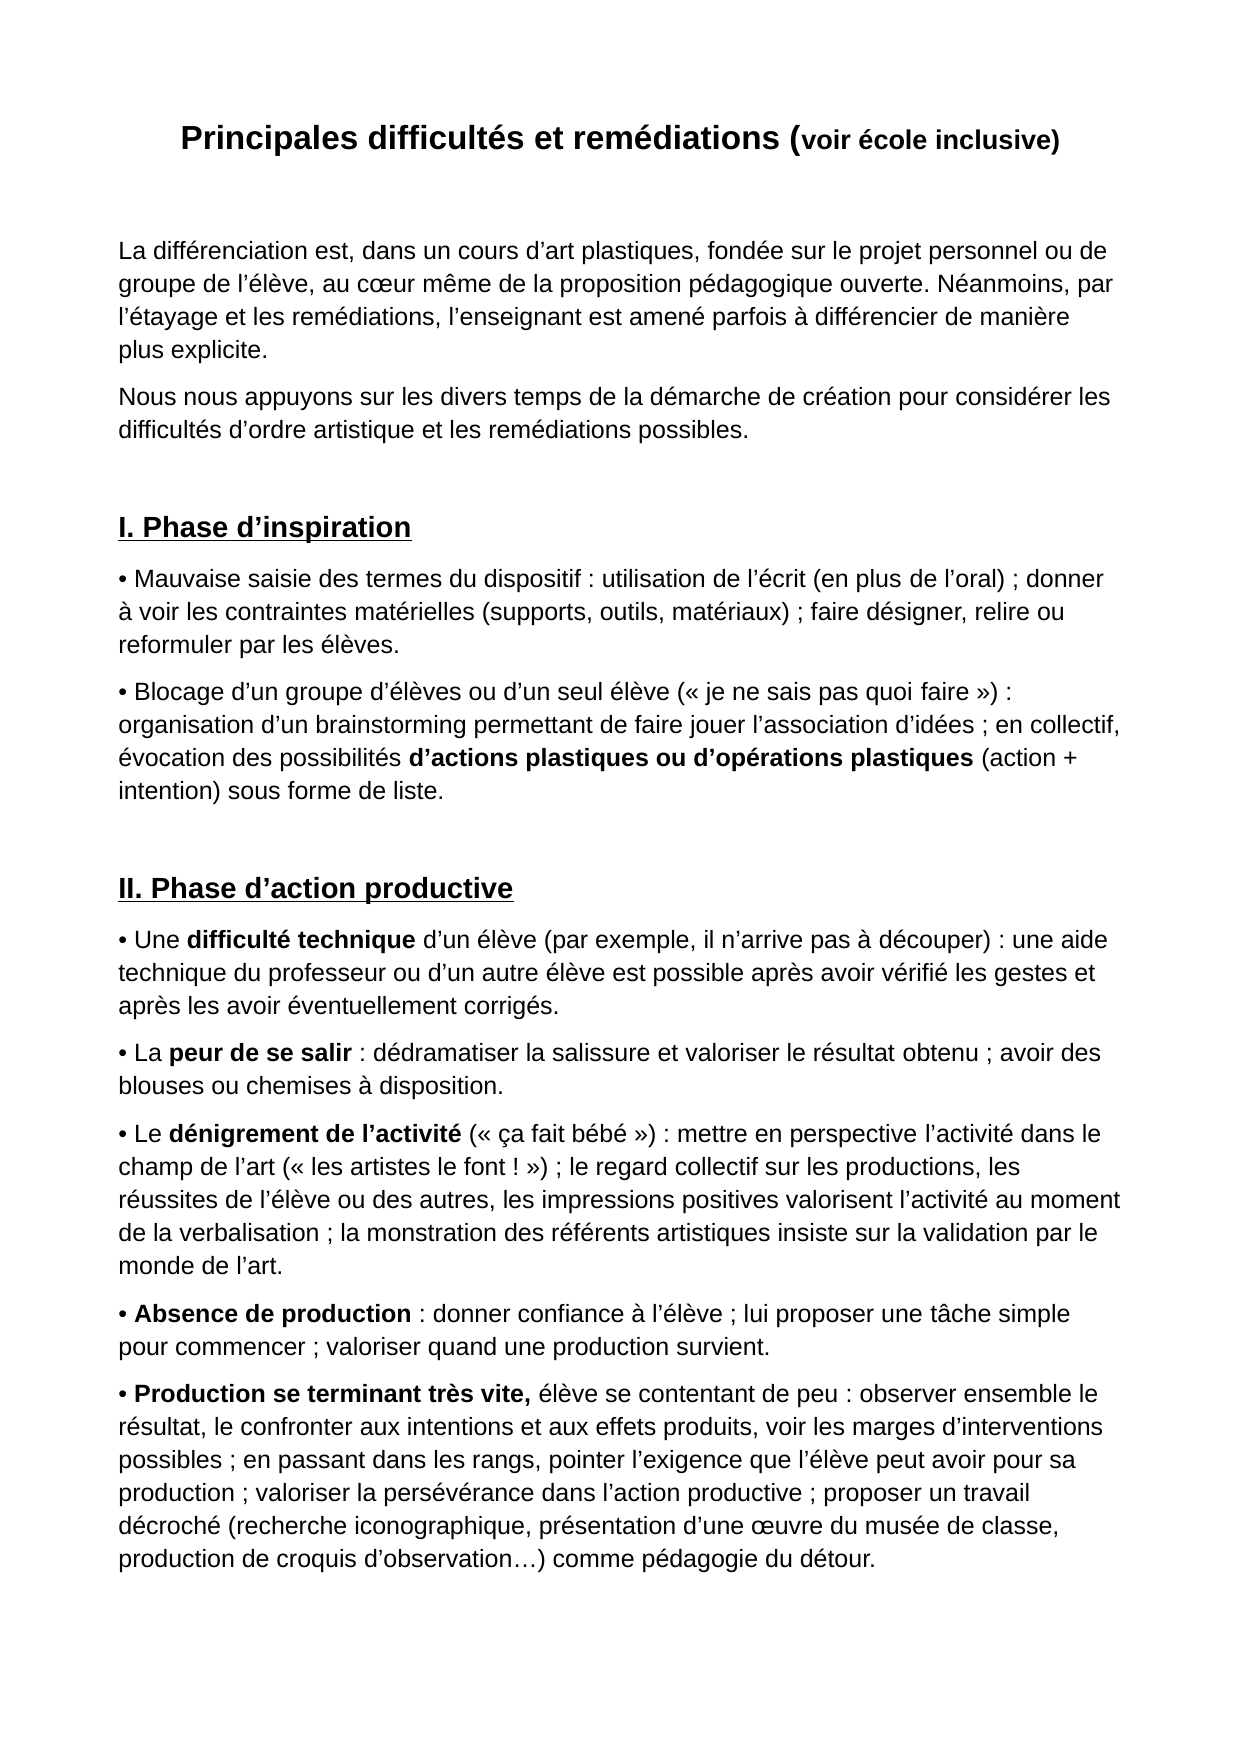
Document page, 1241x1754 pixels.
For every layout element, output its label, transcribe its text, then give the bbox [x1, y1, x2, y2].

text • Production se terminant très vite, élève se contentant de peu : observer ensemble le résultat, le confronter aux intentions et aux effets produits, voir les marges d’interventions possibles ; en passant dans les rangs, pointer l’exigence que l’élève peut avoir pour sa production ; valoriser la persévérance dans l’action productive ; proposer un travail décroché (recherche iconographique, présentation d’une œuvre du musée de classe, production de croquis d’observation…) comme pédagogie du détour. [118, 1379, 1122, 1573]
text Nous nous appuyons sur les divers temps de la démarche de création pour considérer les difficultés d’ordre artistique et les remédiations possibles. [118, 382, 1122, 444]
text • La peur de se salir : dédramatiser la salissure et valoriser le résultat obtenu ; avoir des blouses ou chemises à disposition. [118, 1038, 1122, 1100]
text • Le dénigrement de l’activité (« ça fait bébé ») : mettre en perspective l’activité dans le champ de l’art (« les artistes le font ! ») ; le regard collectif sur les productions, les réussites de l’élève ou des autres, les impressions positives valorisent l’activité au moment de la verbalisation ; la monstration des référents artistiques insiste sur la validation par le monde de l’art. [118, 1119, 1122, 1280]
text Principales difficultés et remédiations (voir école inclusive) [118, 118, 1122, 157]
text • Une difficulté technique d’un élève (par exemple, il n’arrive pas à découper) : une aide technique du professeur ou d’un autre élève est possible après avoir vérifié les gestes et après les avoir éventuellement corrigés. [118, 925, 1122, 1019]
text • Absence de production : donner confiance à l’élève ; lui proposer une tâche simple pour commencer ; valoriser quand une production survient. [118, 1299, 1122, 1360]
text I. Phase d’inspiration [118, 511, 1122, 544]
text • Blocage d’un groupe d’élèves ou d’un seul élève (« je ne sais pas quoi faire ») : organisation d’un brainstorming permettant de faire jouer l’association d’idées ; en collectif, évocation des possibilités d’actions plastiques ou d’opérations plastiques (action + intention) sous forme de liste. [118, 677, 1122, 805]
text II. Phase d’action productive [118, 872, 1122, 905]
text La différenciation est, dans un cours d’art plastiques, fondée sur le projet personnel ou de groupe de l’élève, au cœur même de la proposition pédagogique ouverte. Néanmoins, par l’étayage et les remédiations, l’enseignant est amené parfois à différencier de manière plus explicite. [118, 236, 1122, 363]
text • Mauvaise saisie des termes du dispositif : utilisation de l’écrit (en plus de l’oral) ; donner à voir les contraintes matérielles (supports, outils, matériaux) ; faire désigner, relire ou reformuler par les élèves. [118, 564, 1122, 658]
